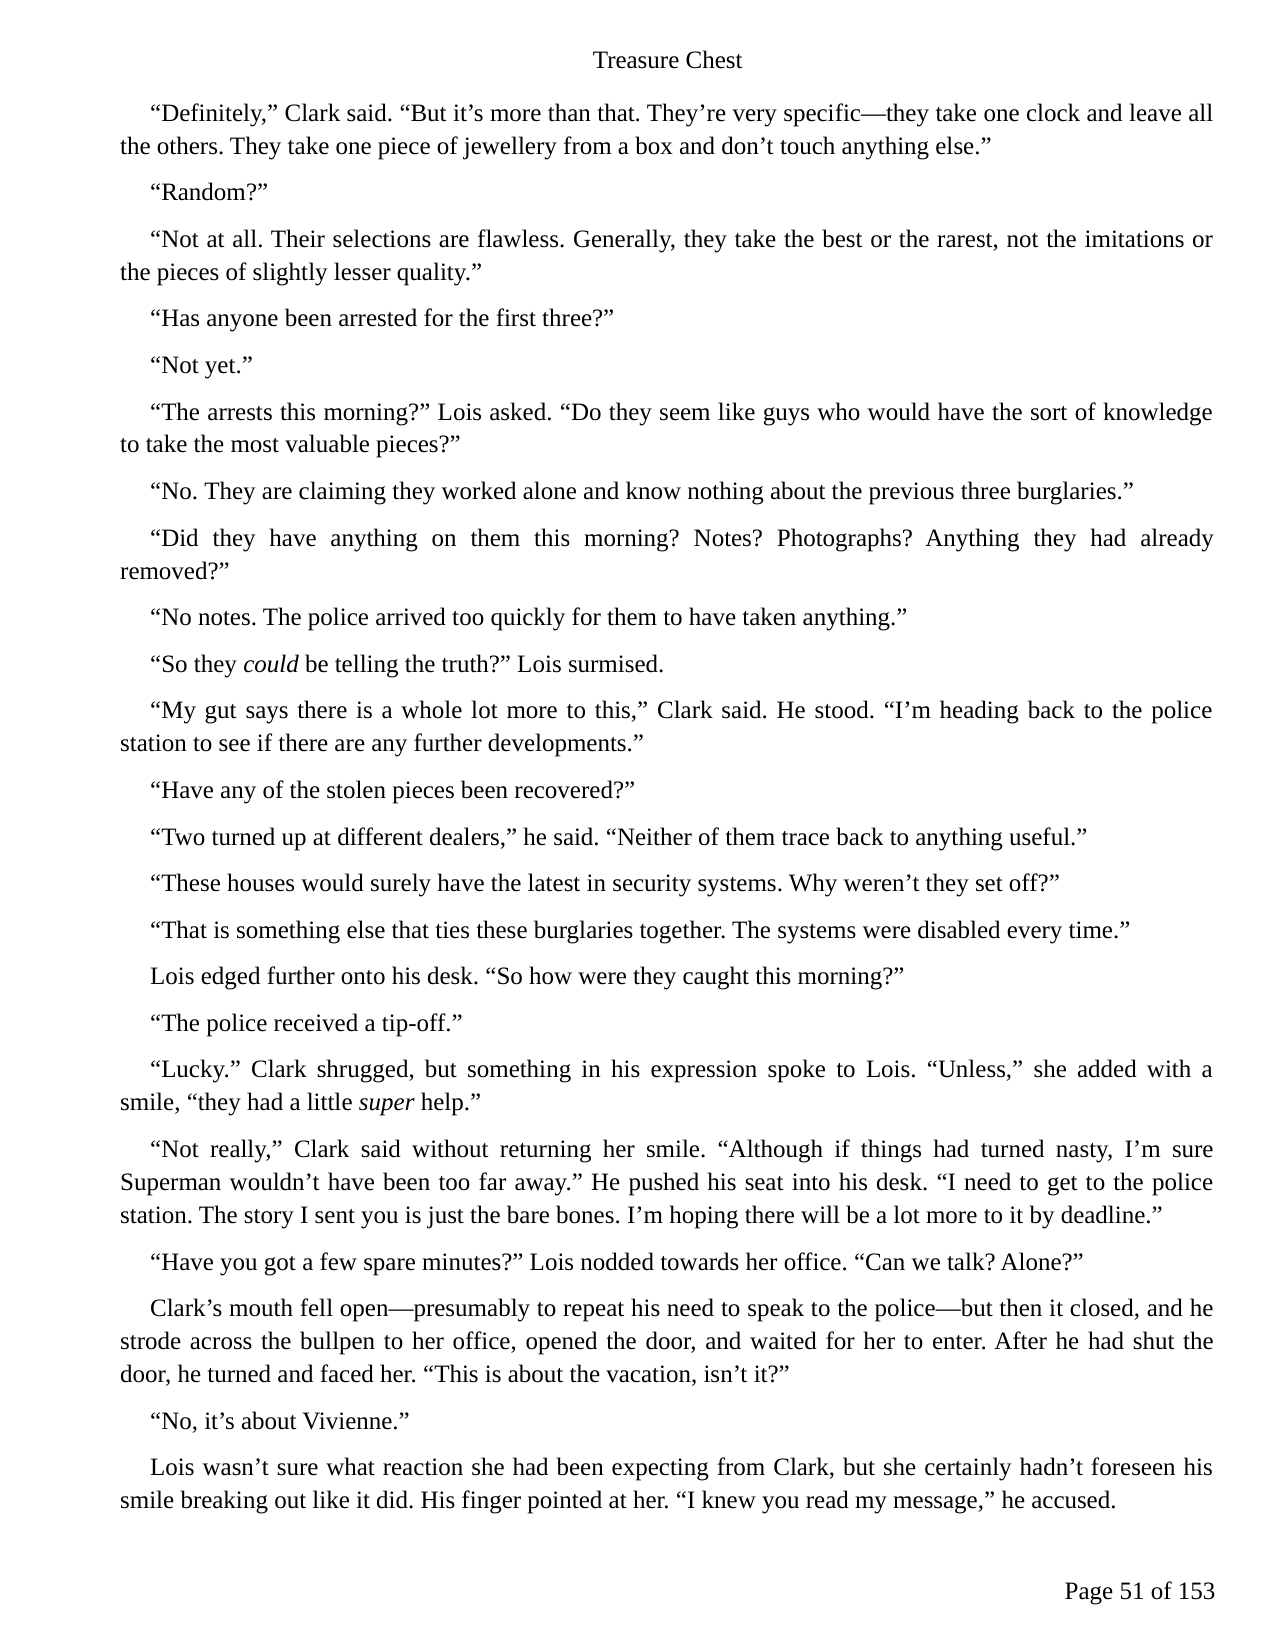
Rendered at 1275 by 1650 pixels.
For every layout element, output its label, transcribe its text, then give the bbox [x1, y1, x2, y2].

text “Did they have anything on them this morning? Notes? Photographs? Anything they had already removed?” [120, 523, 1215, 584]
text “The police received a tip-off.” [120, 1008, 1215, 1037]
text “Definitely,” Clark said. “But it’s more than that. They’re very specific—they take one clock and leave all the others. They take one piece of jewellery from a box and don’t touch anything else.” [120, 98, 1215, 159]
text “No, it’s about Vivienne.” [120, 1406, 1215, 1434]
text “Two turned up at different dealers,” he said. “Neither of them trace back to anything useful.” [120, 822, 1215, 850]
text “The arrests this morning?” Lois asked. “Do they seem like guys who would have the sort of knowledge to take the most valuable pieces?” [120, 397, 1215, 458]
text “No notes. The police arrived too quickly for them to have taken anything.” [120, 602, 1215, 631]
text “That is something else that ties these burglaries together. The systems were disabled every time.” [120, 915, 1215, 943]
text Clark’s mouth fell open—presumably to repeat his need to speak to the police—but then it closed, and he strode across the bullpen to her office, opened the door, and waited for her to enter. After he had shut the door, he turned and faced her. “This is about the vacation, isn’t it?” [120, 1293, 1215, 1388]
text “Random?” [120, 177, 1215, 206]
text “My gut says there is a whole lot more to this,” Clark said. He stood. “I’m heading back to the police station to see if there are any further developments.” [120, 695, 1215, 757]
text “Not yet.” [120, 350, 1215, 379]
text “Have you got a few spare minutes?” Lois nodded towards her office. “Can we talk? Alone?” [120, 1247, 1215, 1275]
text Lois wasn’t sure what reaction she had been expecting from Clark, but she certainly hadn’t foreseen his smile breaking out like it did. His finger pointed at her. “I knew you read my message,” he accused. [120, 1452, 1215, 1514]
text “No. They are claiming they worked alone and know nothing about the previous three burglaries.” [120, 476, 1215, 505]
text “Lucky.” Clark shrugged, but something in his expression spoke to Lois. “Unless,” she added with a smile, “they had a little super help.” [120, 1054, 1215, 1116]
text “These houses would surely have the latest in security systems. Why weren’t they set off?” [120, 868, 1215, 897]
text “Has anyone been arrested for the first three?” [120, 303, 1215, 332]
text “So they could be telling the truth?” Lois surmised. [120, 649, 1215, 678]
text “Not at all. Their selections are flawless. Generally, they take the best or the rarest, not the imitations or the pieces of slightly lesser quality.” [120, 224, 1215, 286]
text Lois edged further onto his desk. “So how were they caught this morning?” [120, 961, 1215, 990]
text “Have any of the stolen pieces been recovered?” [120, 775, 1215, 804]
text “Not really,” Clark said without returning her smile. “Although if things had turned nasty, I’m sure Superman wouldn’t have been too far away.” He pushed his seat into his desk. “I need to get to the police station. The story I sent you is just the bare bones. I’m hoping there will be a lot more to it by deadline.” [120, 1134, 1215, 1229]
